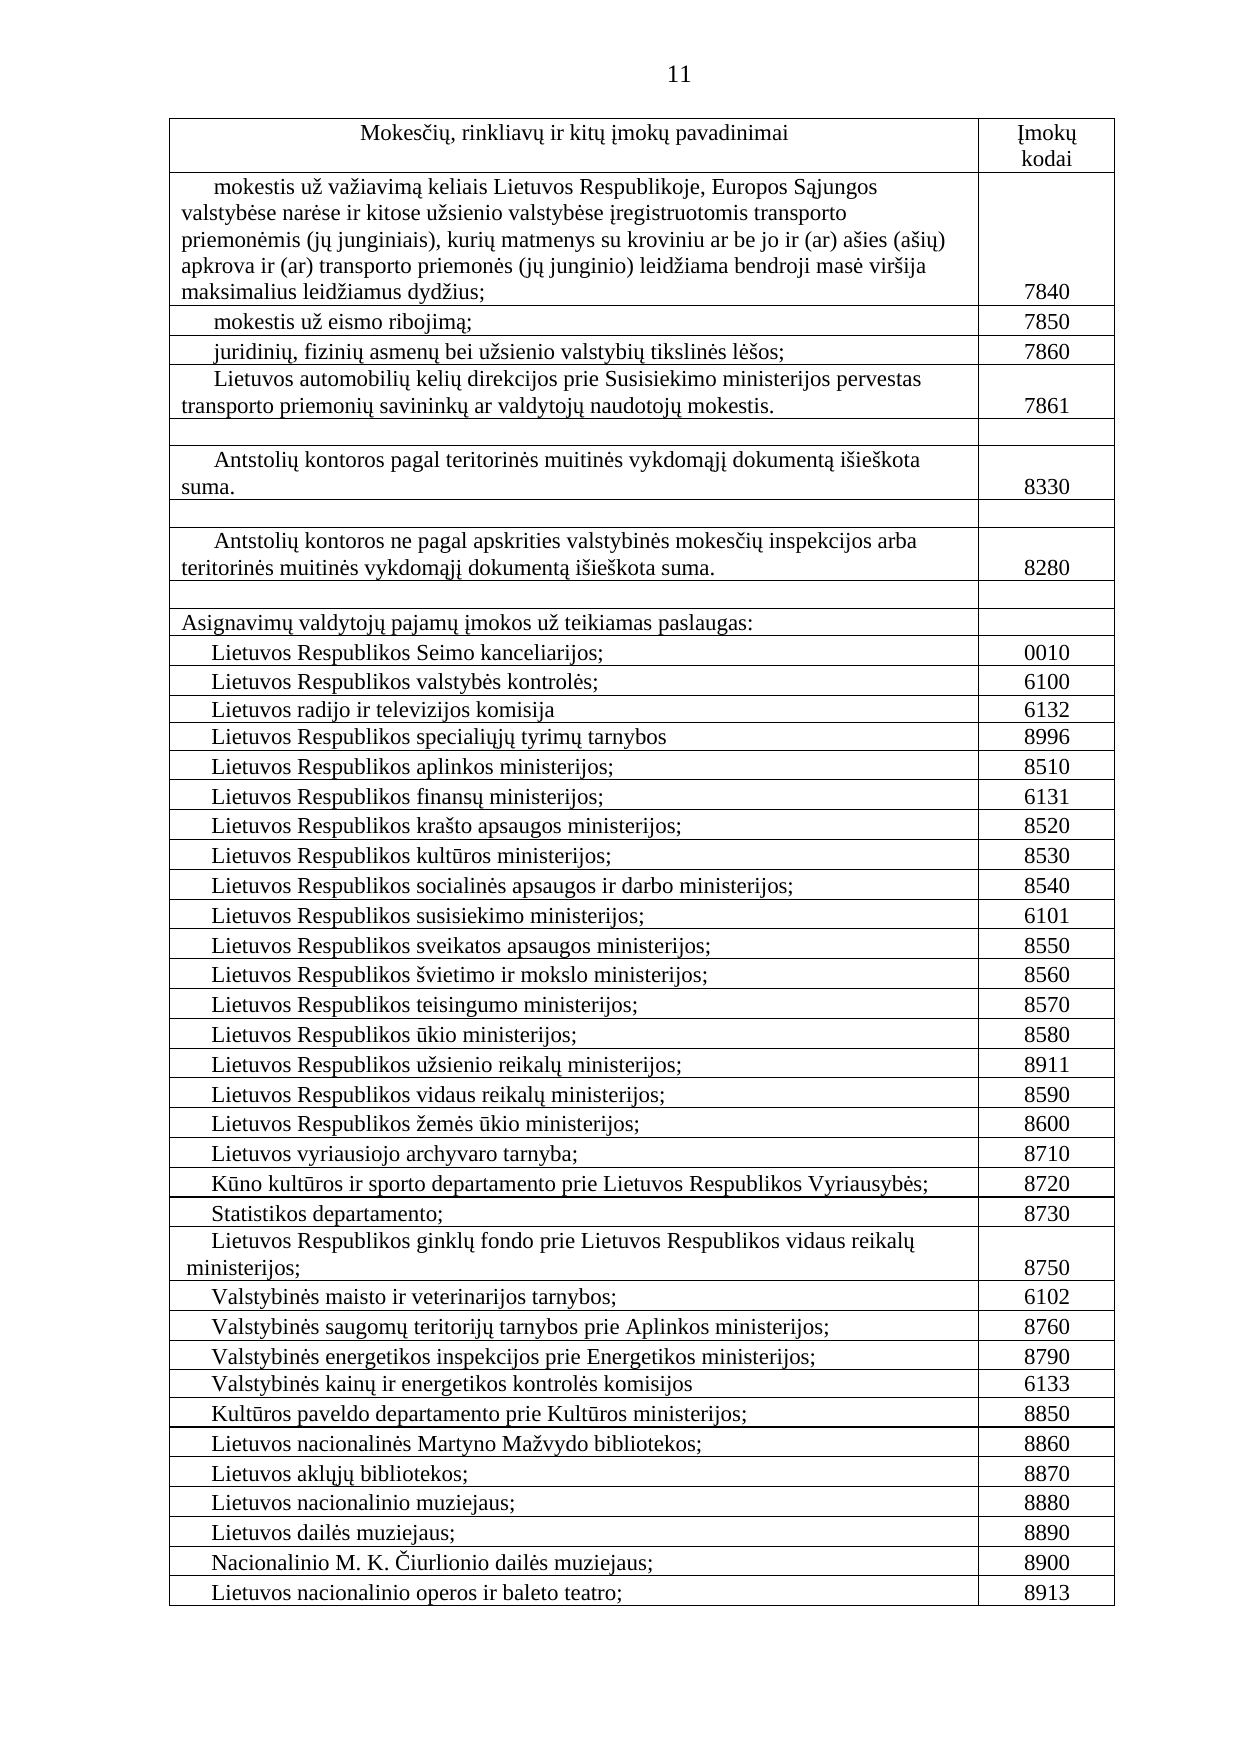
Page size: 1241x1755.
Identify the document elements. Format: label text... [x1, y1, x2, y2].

table_cell [1115, 1575, 1126, 1605]
table_cell [1115, 418, 1126, 445]
table_cell 0010 [979, 636, 1114, 665]
table_cell 8550 [979, 929, 1114, 958]
table_header Įmokų kodai [979, 119, 1114, 172]
table_cell [1115, 1280, 1126, 1310]
table_cell 8520 [979, 810, 1114, 839]
table_cell Lietuvos Respublikos kultūros ministerijos; [170, 840, 978, 869]
table_cell Valstybinės saugomų teritorijų tarnybos prie Aplinkos ministerijos; [170, 1311, 978, 1339]
table_cell [1115, 1107, 1126, 1137]
table_cell [1115, 499, 1126, 527]
table_cell Valstybinės kainų ir energetikos kontrolės komisijos [170, 1370, 978, 1397]
table_cell [1115, 958, 1126, 988]
table_cell [1115, 1226, 1126, 1280]
table_header [1115, 118, 1126, 172]
table_cell [170, 500, 978, 527]
table_cell 7850 [979, 306, 1114, 334]
table_cell [979, 581, 1114, 608]
table_cell Lietuvos Respublikos valstybės kontrolės; [170, 666, 978, 695]
table_cell Lietuvos aklųjų bibliotekos; [170, 1457, 978, 1486]
table_cell [1115, 899, 1126, 928]
table_cell Kūno kultūros ir sporto departamento prie Lietuvos Respublikos Vyriausybės; [170, 1168, 978, 1196]
table_cell [1115, 172, 1126, 305]
table_cell 8560 [979, 959, 1114, 988]
table_cell [1115, 527, 1126, 580]
table_cell [1115, 305, 1126, 334]
table_cell [979, 609, 1114, 635]
table_cell [1115, 1486, 1126, 1516]
table_cell 8900 [979, 1547, 1114, 1575]
table_cell Lietuvos radijo ir televizijos komisija [170, 696, 978, 722]
table_cell [1115, 1196, 1126, 1226]
table_cell 8911 [979, 1049, 1114, 1077]
table_cell Antstolių kontoros ne pagal apskrities valstybinės mokesčių inspekcijos arba teritorinės muitinės vykdomąjį dokumentą išieškota suma. [170, 528, 978, 580]
table_cell [1115, 608, 1126, 635]
table_cell 8760 [979, 1311, 1114, 1339]
table_cell Lietuvos Respublikos ūkio ministerijos; [170, 1019, 978, 1047]
table_cell [170, 581, 978, 608]
table_cell [1115, 779, 1126, 809]
table_cell mokestis už važiavimą keliais Lietuvos Respublikoje, Europos Sąjungos valstybėse narėse ir kitose užsienio valstybėse įregistruotomis transporto priemonėmis (jų junginiais), kurių matmenys su kroviniu ar be jo ir (ar) ašies (ašių) apkrova ir (ar) transporto priemonės (jų junginio) leidžiama bendroji masė viršija maksimalius leidžiamus dydžius; [170, 173, 978, 305]
table_cell [1115, 635, 1126, 665]
table_cell [1115, 722, 1126, 749]
table_cell 6100 [979, 666, 1114, 695]
table_cell 8710 [979, 1138, 1114, 1167]
table_cell 8580 [979, 1019, 1114, 1047]
table_cell [1115, 1018, 1126, 1047]
table_cell Lietuvos Respublikos teisingumo ministerijos; [170, 989, 978, 1018]
table_cell 6101 [979, 900, 1114, 928]
table_cell Lietuvos Respublikos žemės ūkio ministerijos; [170, 1108, 978, 1137]
table_cell Lietuvos Respublikos užsienio reikalų ministerijos; [170, 1049, 978, 1077]
table_cell Lietuvos dailės muziejaus; [170, 1517, 978, 1546]
table_cell Lietuvos Respublikos finansų ministerijos; [170, 780, 978, 809]
table_cell Lietuvos Respublikos Seimo kanceliarijos; [170, 636, 978, 665]
table_cell [1115, 364, 1126, 418]
table_cell 8530 [979, 840, 1114, 869]
table_cell 8790 [979, 1341, 1114, 1369]
table_cell 6133 [979, 1370, 1114, 1397]
table_cell [1115, 1048, 1126, 1077]
table_cell Lietuvos Respublikos sveikatos apsaugos ministerijos; [170, 929, 978, 958]
table_cell [1115, 695, 1126, 722]
table_cell [1115, 580, 1126, 608]
table_cell Valstybinės maisto ir veterinarijos tarnybos; [170, 1281, 978, 1310]
table_cell Lietuvos Respublikos švietimo ir mokslo ministerijos; [170, 959, 978, 988]
table_cell [170, 419, 978, 445]
table_cell [1115, 1340, 1126, 1369]
table_cell [1115, 1426, 1126, 1456]
table_cell [979, 419, 1114, 445]
table_cell juridinių, fizinių asmenų bei užsienio valstybių tikslinės lėšos; [170, 336, 978, 364]
table_cell 8600 [979, 1108, 1114, 1137]
table_cell [1115, 839, 1126, 869]
table_cell 8720 [979, 1168, 1114, 1196]
table_cell [1115, 869, 1126, 898]
table_cell Lietuvos vyriausiojo archyvaro tarnyba; [170, 1138, 978, 1167]
table_cell [979, 500, 1114, 527]
table_header Mokesčių, rinkliavų ir kitų įmokų pavadinimai [170, 119, 978, 172]
table_cell [1115, 335, 1126, 364]
table_cell [1115, 1369, 1126, 1397]
table_cell 8750 [979, 1227, 1114, 1280]
table_cell 8913 [979, 1576, 1114, 1605]
table_cell [1115, 809, 1126, 839]
table_cell [1115, 988, 1126, 1018]
table_cell Lietuvos Respublikos specialiųjų tyrimų tarnybos [170, 723, 978, 749]
table_cell Antstolių kontoros pagal teritorinės muitinės vykdomąjį dokumentą išieškota suma. [170, 446, 978, 499]
table_cell 8570 [979, 989, 1114, 1018]
table_cell 6131 [979, 780, 1114, 809]
table_cell 8996 [979, 723, 1114, 749]
table_cell 8870 [979, 1457, 1114, 1486]
table_cell 8280 [979, 528, 1114, 580]
table_cell Lietuvos Respublikos susisiekimo ministerijos; [170, 900, 978, 928]
table_cell [1115, 1077, 1126, 1107]
table_cell [1115, 1310, 1126, 1339]
table_cell [1115, 1167, 1126, 1196]
table_cell 6132 [979, 696, 1114, 722]
table_cell Nacionalinio M. K. Čiurlionio dailės muziejaus; [170, 1547, 978, 1575]
table_cell 8850 [979, 1398, 1114, 1426]
table_cell Asignavimų valdytojų pajamų įmokos už teikiamas paslaugas: [170, 609, 978, 635]
table_cell Lietuvos Respublikos ginklų fondo prie Lietuvos Respublikos vidaus reikalų ministerijos; [170, 1227, 978, 1280]
table_cell 6102 [979, 1281, 1114, 1310]
table_cell Lietuvos automobilių kelių direkcijos prie Susisiekimo ministerijos pervestas transporto priemonių savininkų ar valdytojų naudotojų mokestis. [170, 365, 978, 418]
table_cell Valstybinės energetikos inspekcijos prie Energetikos ministerijos; [170, 1341, 978, 1369]
table_cell 8880 [979, 1487, 1114, 1516]
table_cell 8590 [979, 1078, 1114, 1107]
table_cell 8510 [979, 751, 1114, 779]
table_cell Lietuvos Respublikos aplinkos ministerijos; [170, 751, 978, 779]
table_cell Lietuvos nacionalinio muziejaus; [170, 1487, 978, 1516]
table_cell Lietuvos Respublikos vidaus reikalų ministerijos; [170, 1078, 978, 1107]
table_cell mokestis už eismo ribojimą; [170, 306, 978, 334]
table_cell 8730 [979, 1198, 1114, 1226]
table_cell Lietuvos Respublikos socialinės apsaugos ir darbo ministerijos; [170, 870, 978, 898]
table_cell Lietuvos nacionalinės Martyno Mažvydo bibliotekos; [170, 1428, 978, 1456]
table_cell [1115, 1516, 1126, 1546]
table_cell 8330 [979, 446, 1114, 499]
table_cell [1115, 1397, 1126, 1426]
table_cell [1115, 750, 1126, 779]
table_cell 7861 [979, 365, 1114, 418]
table_cell Lietuvos nacionalinio operos ir baleto teatro; [170, 1576, 978, 1605]
table_cell 8540 [979, 870, 1114, 898]
table_cell Kultūros paveldo departamento prie Kultūros ministerijos; [170, 1398, 978, 1426]
table_cell [1115, 665, 1126, 695]
table_cell [1115, 928, 1126, 958]
table_cell 8860 [979, 1428, 1114, 1456]
table_cell 8890 [979, 1517, 1114, 1546]
table_cell 7840 [979, 173, 1114, 305]
table_cell Statistikos departamento; [170, 1198, 978, 1226]
table_cell [1115, 1137, 1126, 1167]
table_cell [1115, 1546, 1126, 1575]
table_cell 7860 [979, 336, 1114, 364]
table_cell Lietuvos Respublikos krašto apsaugos ministerijos; [170, 810, 978, 839]
table_cell [1115, 445, 1126, 499]
table_cell [1115, 1456, 1126, 1486]
